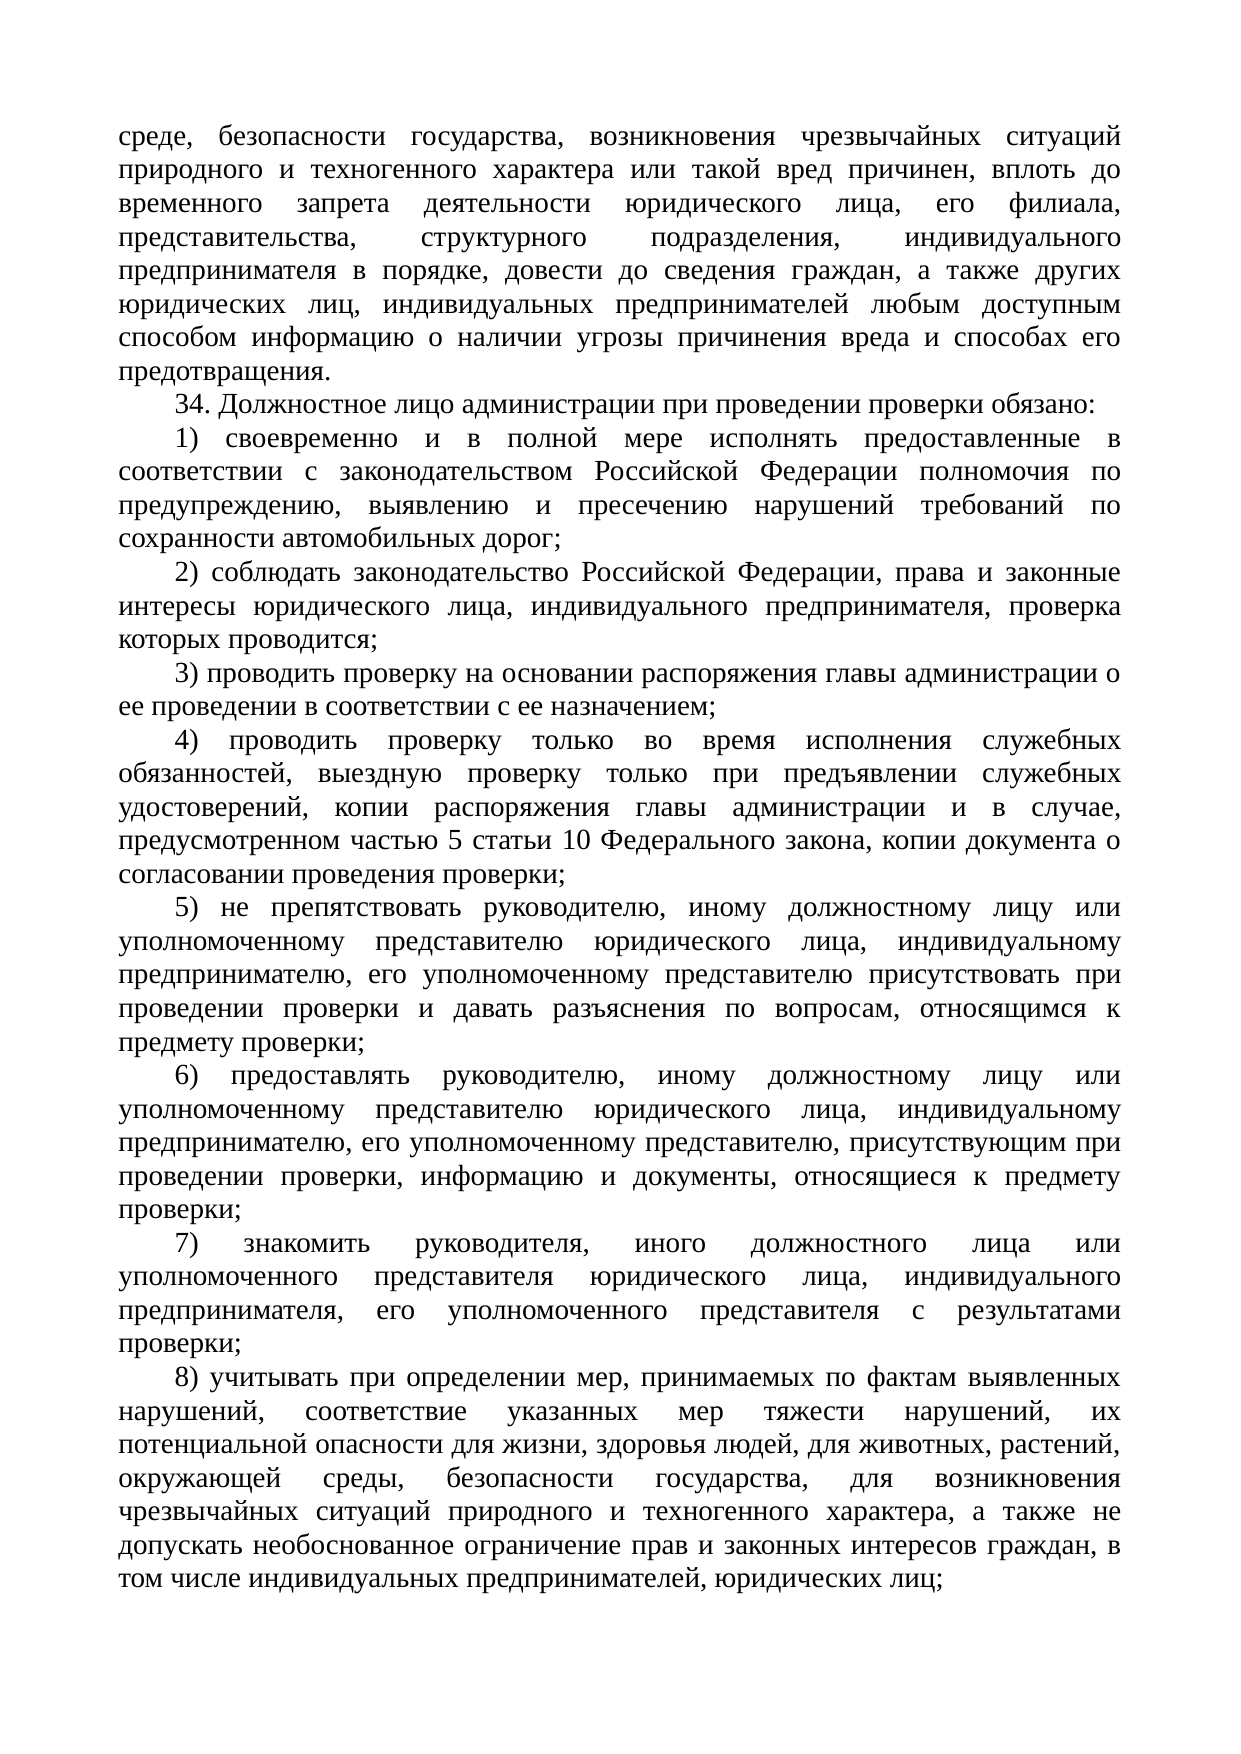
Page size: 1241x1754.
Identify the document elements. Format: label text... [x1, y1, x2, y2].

text 5) не препятствовать руководителю, иному должностному лицу или уполномоченному представителю юридического лица, индивидуальному предпринимателю, его уполномоченному представителю присутствовать при проведении проверки и давать разъяснения по вопросам, относящимся к предмету проверки; [118, 889, 1122, 1057]
text среде, безопасности государства, возникновения чрезвычайных ситуаций природного и техногенного характера или такой вред причинен, вплоть до временного запрета деятельности юридического лица, его филиала, представительства, структурного подразделения, индивидуального предпринимателя в порядке, довести до сведения граждан, а также других юридических лиц, индивидуальных предпринимателей любым доступным способом информацию о наличии угрозы причинения вреда и способах его предотвращения. [118, 118, 1122, 386]
text 6) предоставлять руководителю, иному должностному лицу или уполномоченному представителю юридического лица, индивидуальному предпринимателю, его уполномоченному представителю, присутствующим при проведении проверки, информацию и документы, относящиеся к предмету проверки; [118, 1057, 1122, 1225]
text 1) своевременно и в полной мере исполнять предоставленные в соответствии с законодательством Российской Федерации полномочия по предупреждению, выявлению и пресечению нарушений требований по сохранности автомобильных дорог; [118, 420, 1122, 554]
text 34. Должностное лицо администрации при проведении проверки обязано: [118, 386, 1122, 420]
text 2) соблюдать законодательство Российской Федерации, права и законные интересы юридического лица, индивидуального предпринимателя, проверка которых проводится; [118, 554, 1122, 655]
text 7) знакомить руководителя, иного должностного лица или уполномоченного представителя юридического лица, индивидуального предпринимателя, его уполномоченного представителя с результатами проверки; [118, 1225, 1122, 1359]
text 3) проводить проверку на основании распоряжения главы администрации о ее проведении в соответствии с ее назначением; [118, 655, 1122, 722]
text 8) учитывать при определении мер, принимаемых по фактам выявленных нарушений, соответствие указанных мер тяжести нарушений, их потенциальной опасности для жизни, здоровья людей, для животных, растений, окружающей среды, безопасности государства, для возникновения чрезвычайных ситуаций природного и техногенного характера, а также не допускать необоснованное ограничение прав и законных интересов граждан, в том числе индивидуальных предпринимателей, юридических лиц; [118, 1359, 1122, 1594]
text 4) проводить проверку только во время исполнения служебных обязанностей, выездную проверку только при предъявлении служебных удостоверений, копии распоряжения главы администрации и в случае, предусмотренном частью 5 статьи 10 Федерального закона, копии документа о согласовании проведения проверки; [118, 722, 1122, 889]
